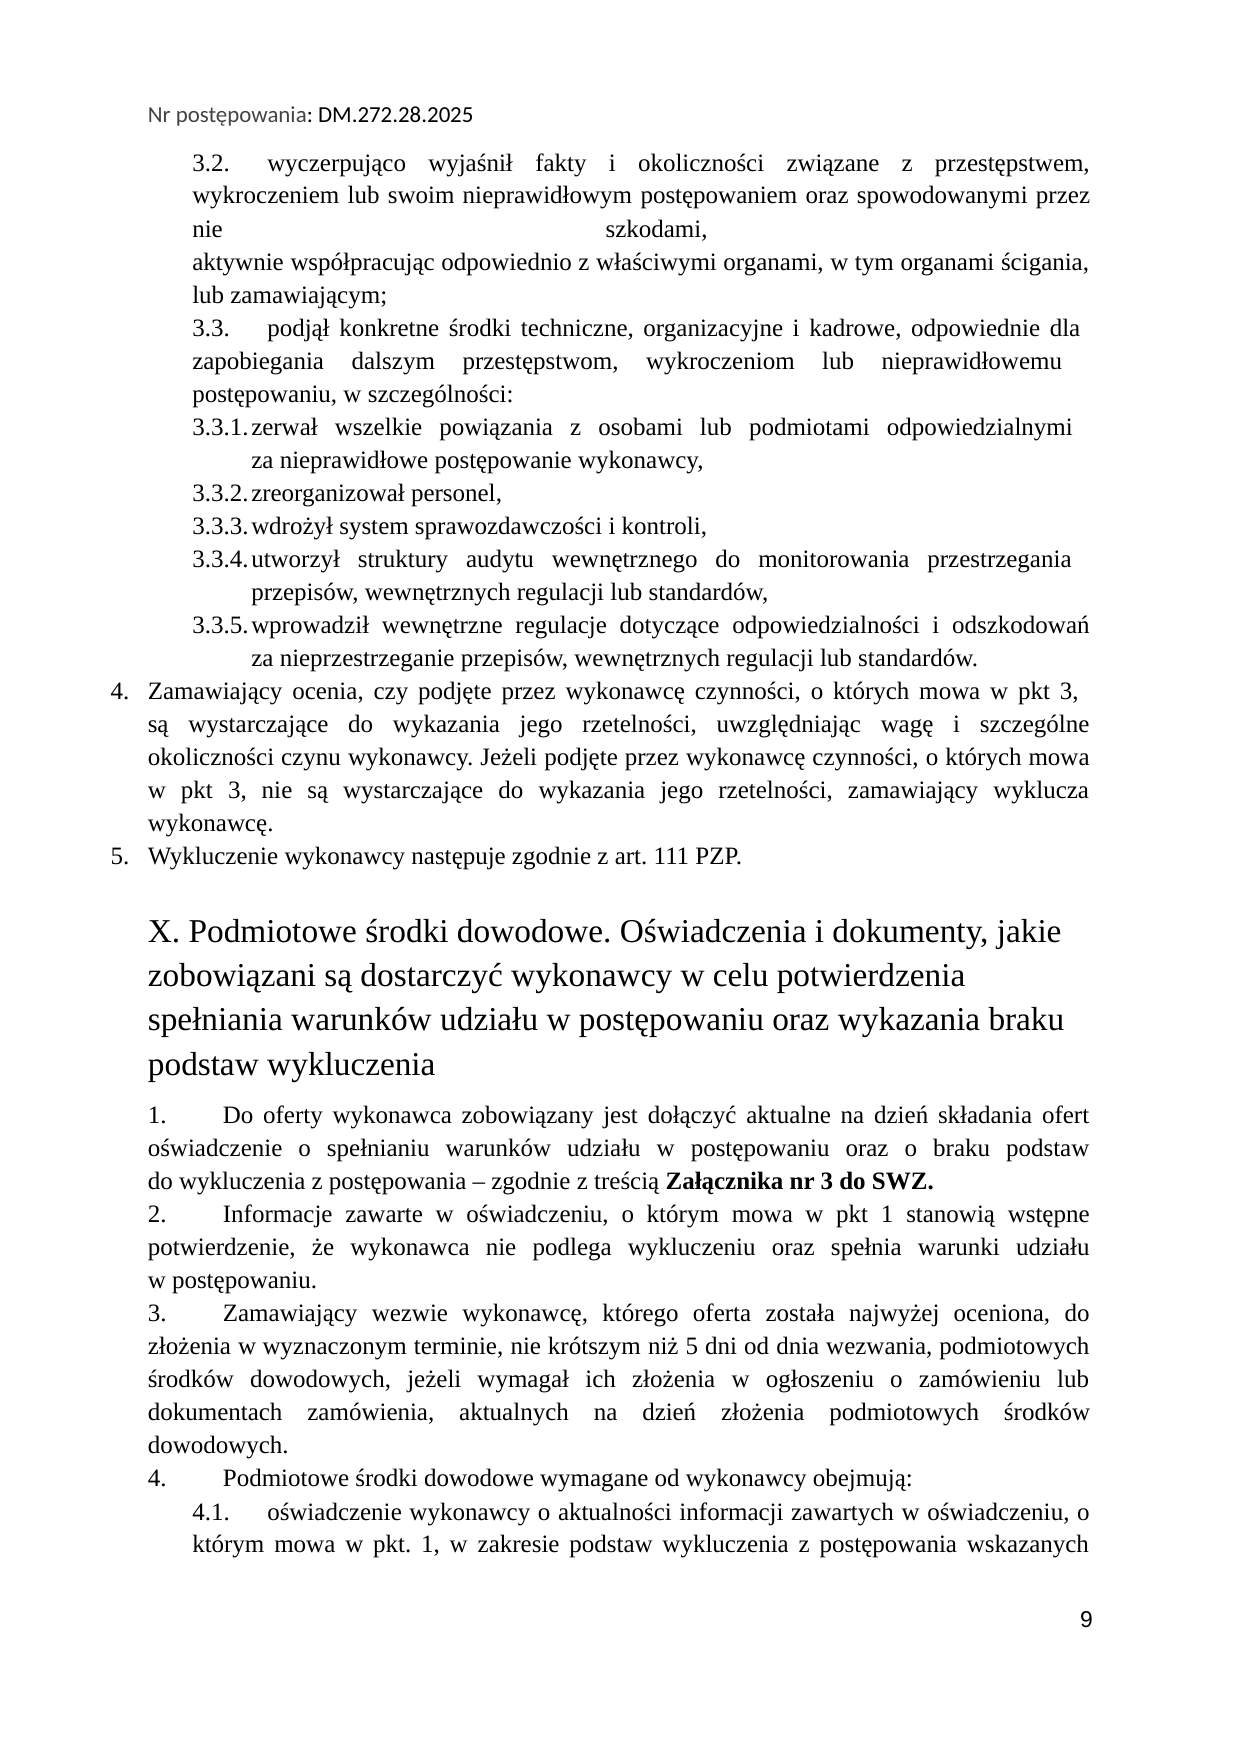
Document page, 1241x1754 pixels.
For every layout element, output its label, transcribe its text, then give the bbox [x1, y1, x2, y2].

list wyczerpująco wyjaśnił fakty i okoliczności związane z przestępstwem, wykroczeniem lub swoim nieprawidłowym postępowaniem oraz spowodowanymi przez nie szkodami, aktywnie współpracując odpowiednio z właściwymi organami, w tym organami ścigania, lub zamawiającym; [192, 148, 1090, 308]
list podjął konkretne środki techniczne, organizacyjne i kadrowe, odpowiednie dla zapobiegania dalszym przestępstwom, wykroczeniom lub nieprawidłowemu postępowaniu, w szczególności: [192, 313, 1090, 407]
list Zamawiający ocenia, czy podjęte przez wykonawcę czynności, o których mowa w pkt 3, są wystarczające do wykazania jego rzetelności, uwzględniając wagę i szczególne okoliczności czynu wykonawcy. Jeżeli podjęte przez wykonawcę czynności, o których mowa w pkt 3, nie są wystarczające do wykazania jego rzetelności, zamawiający wyklucza wykonawcę. [110, 676, 1090, 837]
list zerwał wszelkie powiązania z osobami lub podmiotami odpowiedzialnymi za nieprawidłowe postępowanie wykonawcy, [192, 412, 1090, 473]
subtitle X. Podmiotowe środki dowodowe. Oświadczenia i dokumenty, jakie zobowiązani są dostarczyć wykonawcy w celu potwierdzenia spełniania warunków udziału w postępowaniu oraz wykazania braku podstaw wykluczenia [148, 912, 1093, 1082]
list Zamawiający wezwie wykonawcę, którego oferta została najwyżej oceniona, do złożenia w wyznaczonym terminie, nie krótszym niż 5 dni od dnia wezwania, podmiotowych środków dowodowych, jeżeli wymagał ich złożenia w ogłoszeniu o zamówieniu lub dokumentach zamówienia, aktualnych na dzień złożenia podmiotowych środków dowodowych. [148, 1298, 1090, 1459]
list Informacje zawarte w oświadczeniu, o którym mowa w pkt 1 stanowią wstępne potwierdzenie, że wykonawca nie podlega wykluczeniu oraz spełnia warunki udziału w postępowaniu. [148, 1199, 1090, 1294]
list oświadczenie wykonawcy o aktualności informacji zawartych w oświadczeniu, o którym mowa w pkt. 1, w zakresie podstaw wykluczenia z postępowania wskazanych [192, 1497, 1090, 1558]
list Podmiotowe środki dowodowe wymagane od wykonawcy obejmują: [148, 1463, 1090, 1492]
list Wykluczenie wykonawcy następuje zgodnie z art. 111 PZP. [110, 841, 1090, 870]
list Do oferty wykonawca zobowiązany jest dołączyć aktualne na dzień składania ofert oświadczenie o spełnianiu warunków udziału w postępowaniu oraz o braku podstaw do wykluczenia z postępowania – zgodnie z treścią Załącznika nr 3 do SWZ. [148, 1100, 1090, 1195]
list wprowadził wewnętrzne regulacje dotyczące odpowiedzialności i odszkodowań za nieprzestrzeganie przepisów, wewnętrznych regulacji lub standardów. [192, 610, 1090, 672]
list zreorganizował personel, [192, 478, 1090, 507]
list utworzył struktury audytu wewnętrznego do monitorowania przestrzegania przepisów, wewnętrznych regulacji lub standardów, [192, 544, 1090, 606]
list wdrożył system sprawozdawczości i kontroli, [192, 511, 1090, 539]
